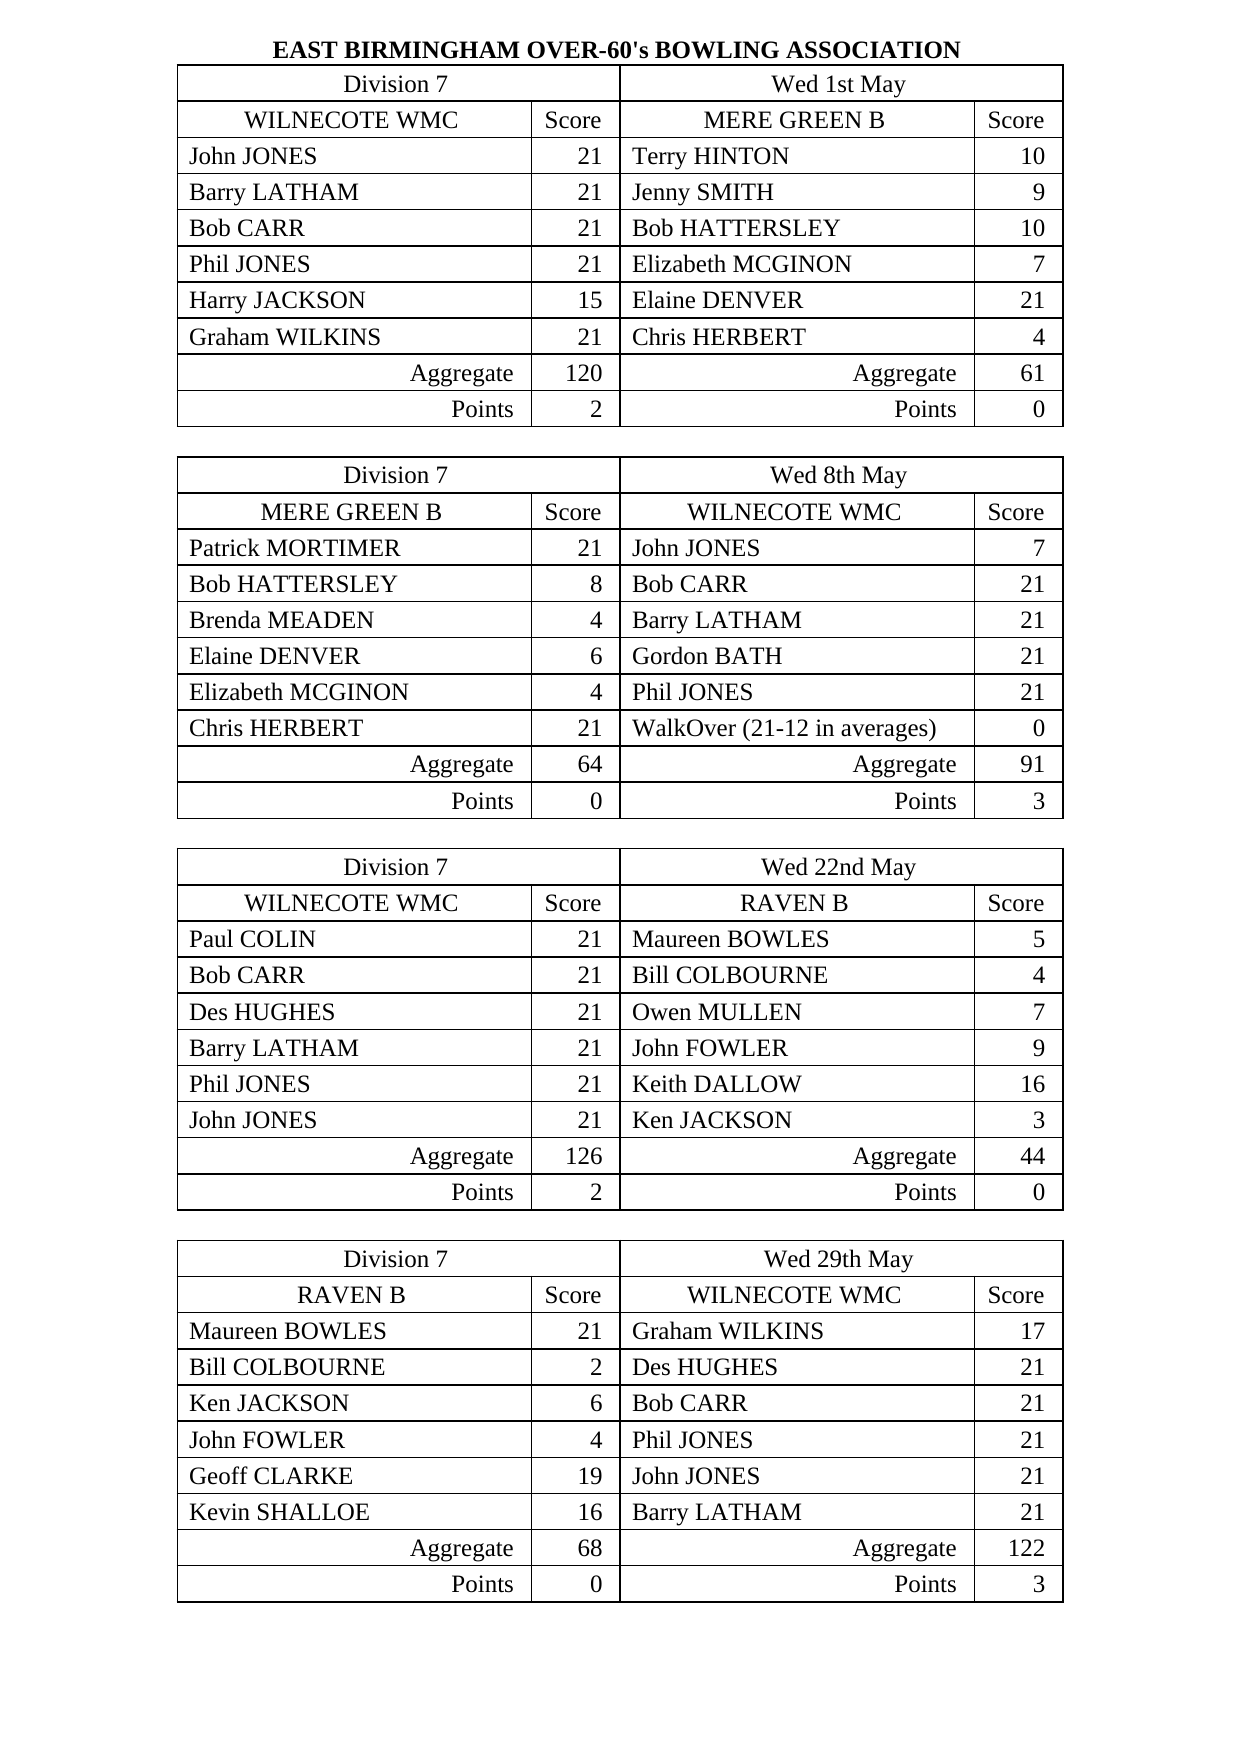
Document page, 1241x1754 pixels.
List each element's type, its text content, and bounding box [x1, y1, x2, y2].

table_cell Bob CARR [621, 1386, 974, 1420]
table_cell 0 [975, 1175, 1062, 1209]
table_cell 9 [975, 1030, 1062, 1064]
table_cell 21 [975, 1494, 1062, 1529]
table_cell Phil JONES [178, 1066, 531, 1101]
table_cell 61 [975, 355, 1062, 389]
table_cell WILNECOTE WMC [621, 494, 974, 528]
table_cell Jenny SMITH [621, 174, 974, 209]
table_cell 21 [532, 922, 619, 956]
table_cell Aggregate [178, 355, 531, 389]
table_cell Score [975, 1277, 1062, 1312]
table_cell 6 [532, 638, 619, 673]
table_cell 91 [975, 747, 1062, 781]
table_header Wed 29th May [621, 1241, 1062, 1276]
table_cell Ken JACKSON [178, 1386, 531, 1420]
table_cell 7 [975, 994, 1062, 1028]
table_cell Paul COLIN [178, 922, 531, 956]
table_cell 21 [975, 602, 1062, 637]
table_cell 64 [532, 747, 619, 781]
table_cell Aggregate [178, 1530, 531, 1565]
table_cell 21 [532, 1066, 619, 1101]
table_cell Score [975, 102, 1062, 136]
table_cell Chris HERBERT [621, 319, 974, 353]
table_cell Bob CARR [178, 210, 531, 245]
table_cell 21 [975, 675, 1062, 709]
table_header Division 7 [178, 458, 619, 492]
table_cell Elaine DENVER [621, 283, 974, 317]
table_cell Phil JONES [621, 1422, 974, 1456]
table_cell Bob HATTERSLEY [178, 566, 531, 601]
table_cell Aggregate [178, 747, 531, 781]
table_cell 21 [532, 174, 619, 209]
table_cell 21 [532, 1030, 619, 1064]
table_cell 9 [975, 174, 1062, 209]
table_cell Bob CARR [178, 958, 531, 992]
table_cell 3 [975, 783, 1062, 817]
table_cell 21 [532, 1102, 619, 1137]
table_cell 21 [975, 1422, 1062, 1456]
table_cell 21 [532, 711, 619, 745]
table_cell Barry LATHAM [621, 602, 974, 637]
table_cell 21 [532, 1313, 619, 1348]
table_cell Des HUGHES [621, 1350, 974, 1384]
table_cell 126 [532, 1138, 619, 1173]
table_cell Elaine DENVER [178, 638, 531, 673]
table_cell Aggregate [621, 747, 974, 781]
table_cell MERE GREEN B [178, 494, 531, 528]
table_cell 122 [975, 1530, 1062, 1565]
table_cell RAVEN B [621, 886, 974, 920]
table_cell 6 [532, 1386, 619, 1420]
table_cell Bill COLBOURNE [621, 958, 974, 992]
table_cell 21 [532, 530, 619, 564]
table_cell Points [178, 783, 531, 817]
table_cell Owen MULLEN [621, 994, 974, 1028]
table_cell 10 [975, 210, 1062, 245]
table_cell WILNECOTE WMC [178, 102, 531, 136]
table_cell Bill COLBOURNE [178, 1350, 531, 1384]
table_cell 4 [532, 602, 619, 637]
table_cell 2 [532, 391, 619, 426]
table_cell 0 [975, 391, 1062, 426]
table_cell Ken JACKSON [621, 1102, 974, 1137]
table_cell 44 [975, 1138, 1062, 1173]
table_header Division 7 [178, 849, 619, 884]
table_cell WILNECOTE WMC [178, 886, 531, 920]
table_cell Graham WILKINS [178, 319, 531, 353]
table_cell 3 [975, 1102, 1062, 1137]
table_header Division 7 [178, 66, 619, 100]
table_cell Score [532, 1277, 619, 1312]
table_cell Bob CARR [621, 566, 974, 601]
table_cell 21 [975, 638, 1062, 673]
table_cell Keith DALLOW [621, 1066, 974, 1101]
table_cell Points [621, 783, 974, 817]
table_cell 21 [532, 138, 619, 173]
table_cell 21 [975, 566, 1062, 601]
table_cell 2 [532, 1350, 619, 1384]
table_cell Phil JONES [621, 675, 974, 709]
table_cell Points [178, 1566, 531, 1601]
table_cell John FOWLER [621, 1030, 974, 1064]
table_cell Score [975, 886, 1062, 920]
table_cell 7 [975, 530, 1062, 564]
table_cell Maureen BOWLES [178, 1313, 531, 1348]
table_cell 68 [532, 1530, 619, 1565]
table_cell 7 [975, 247, 1062, 281]
table_cell 21 [975, 1386, 1062, 1420]
table_cell 17 [975, 1313, 1062, 1348]
table_cell MERE GREEN B [621, 102, 974, 136]
table_cell Score [532, 102, 619, 136]
table_cell John JONES [178, 138, 531, 173]
table_cell 15 [532, 283, 619, 317]
table_cell John FOWLER [178, 1422, 531, 1456]
table_cell 21 [532, 958, 619, 992]
table_cell Barry LATHAM [178, 1030, 531, 1064]
table_cell Phil JONES [178, 247, 531, 281]
table_cell 2 [532, 1175, 619, 1209]
table_cell 10 [975, 138, 1062, 173]
table_cell 21 [975, 1350, 1062, 1384]
table_cell Gordon BATH [621, 638, 974, 673]
table_cell Graham WILKINS [621, 1313, 974, 1348]
table_cell Maureen BOWLES [621, 922, 974, 956]
table_cell 21 [975, 1458, 1062, 1492]
table_cell 4 [975, 319, 1062, 353]
table_cell Points [178, 1175, 531, 1209]
table_cell Harry JACKSON [178, 283, 531, 317]
table_cell Bob HATTERSLEY [621, 210, 974, 245]
table_cell John JONES [621, 1458, 974, 1492]
table_cell Elizabeth MCGINON [621, 247, 974, 281]
table_cell Aggregate [621, 1138, 974, 1173]
table_cell Score [975, 494, 1062, 528]
table_cell Score [532, 494, 619, 528]
table_cell RAVEN B [178, 1277, 531, 1312]
table_cell 21 [532, 319, 619, 353]
table_cell Aggregate [621, 355, 974, 389]
table_cell 16 [532, 1494, 619, 1529]
table_cell Patrick MORTIMER [178, 530, 531, 564]
table_cell Points [621, 1175, 974, 1209]
table_cell Points [178, 391, 531, 426]
table_cell 4 [532, 1422, 619, 1456]
table_header Wed 8th May [621, 458, 1062, 492]
table_header Division 7 [178, 1241, 619, 1276]
table_cell Geoff CLARKE [178, 1458, 531, 1492]
table_cell WalkOver (21-12 in averages) [621, 711, 974, 745]
table_cell 21 [532, 210, 619, 245]
table_cell Score [532, 886, 619, 920]
table_cell 16 [975, 1066, 1062, 1101]
table_cell 120 [532, 355, 619, 389]
table_header Wed 22nd May [621, 849, 1062, 884]
table_cell John JONES [178, 1102, 531, 1137]
table_cell 19 [532, 1458, 619, 1492]
table_cell 5 [975, 922, 1062, 956]
table_cell 3 [975, 1566, 1062, 1601]
table_cell Aggregate [178, 1138, 531, 1173]
table_cell Barry LATHAM [621, 1494, 974, 1529]
table_header Wed 1st May [621, 66, 1062, 100]
table_cell Barry LATHAM [178, 174, 531, 209]
table_cell Brenda MEADEN [178, 602, 531, 637]
table_cell 21 [975, 283, 1062, 317]
table_cell 4 [975, 958, 1062, 992]
table_cell 8 [532, 566, 619, 601]
table_cell Kevin SHALLOE [178, 1494, 531, 1529]
table_cell Points [621, 391, 974, 426]
table_cell Terry HINTON [621, 138, 974, 173]
table_cell 4 [532, 675, 619, 709]
table_cell WILNECOTE WMC [621, 1277, 974, 1312]
table_cell Aggregate [621, 1530, 974, 1565]
table_cell 0 [975, 711, 1062, 745]
table_cell Chris HERBERT [178, 711, 531, 745]
table_cell John JONES [621, 530, 974, 564]
table_cell Des HUGHES [178, 994, 531, 1028]
table_cell 21 [532, 247, 619, 281]
table_cell 0 [532, 1566, 619, 1601]
table_cell 0 [532, 783, 619, 817]
table_cell Elizabeth MCGINON [178, 675, 531, 709]
table_cell 21 [532, 994, 619, 1028]
table_cell Points [621, 1566, 974, 1601]
